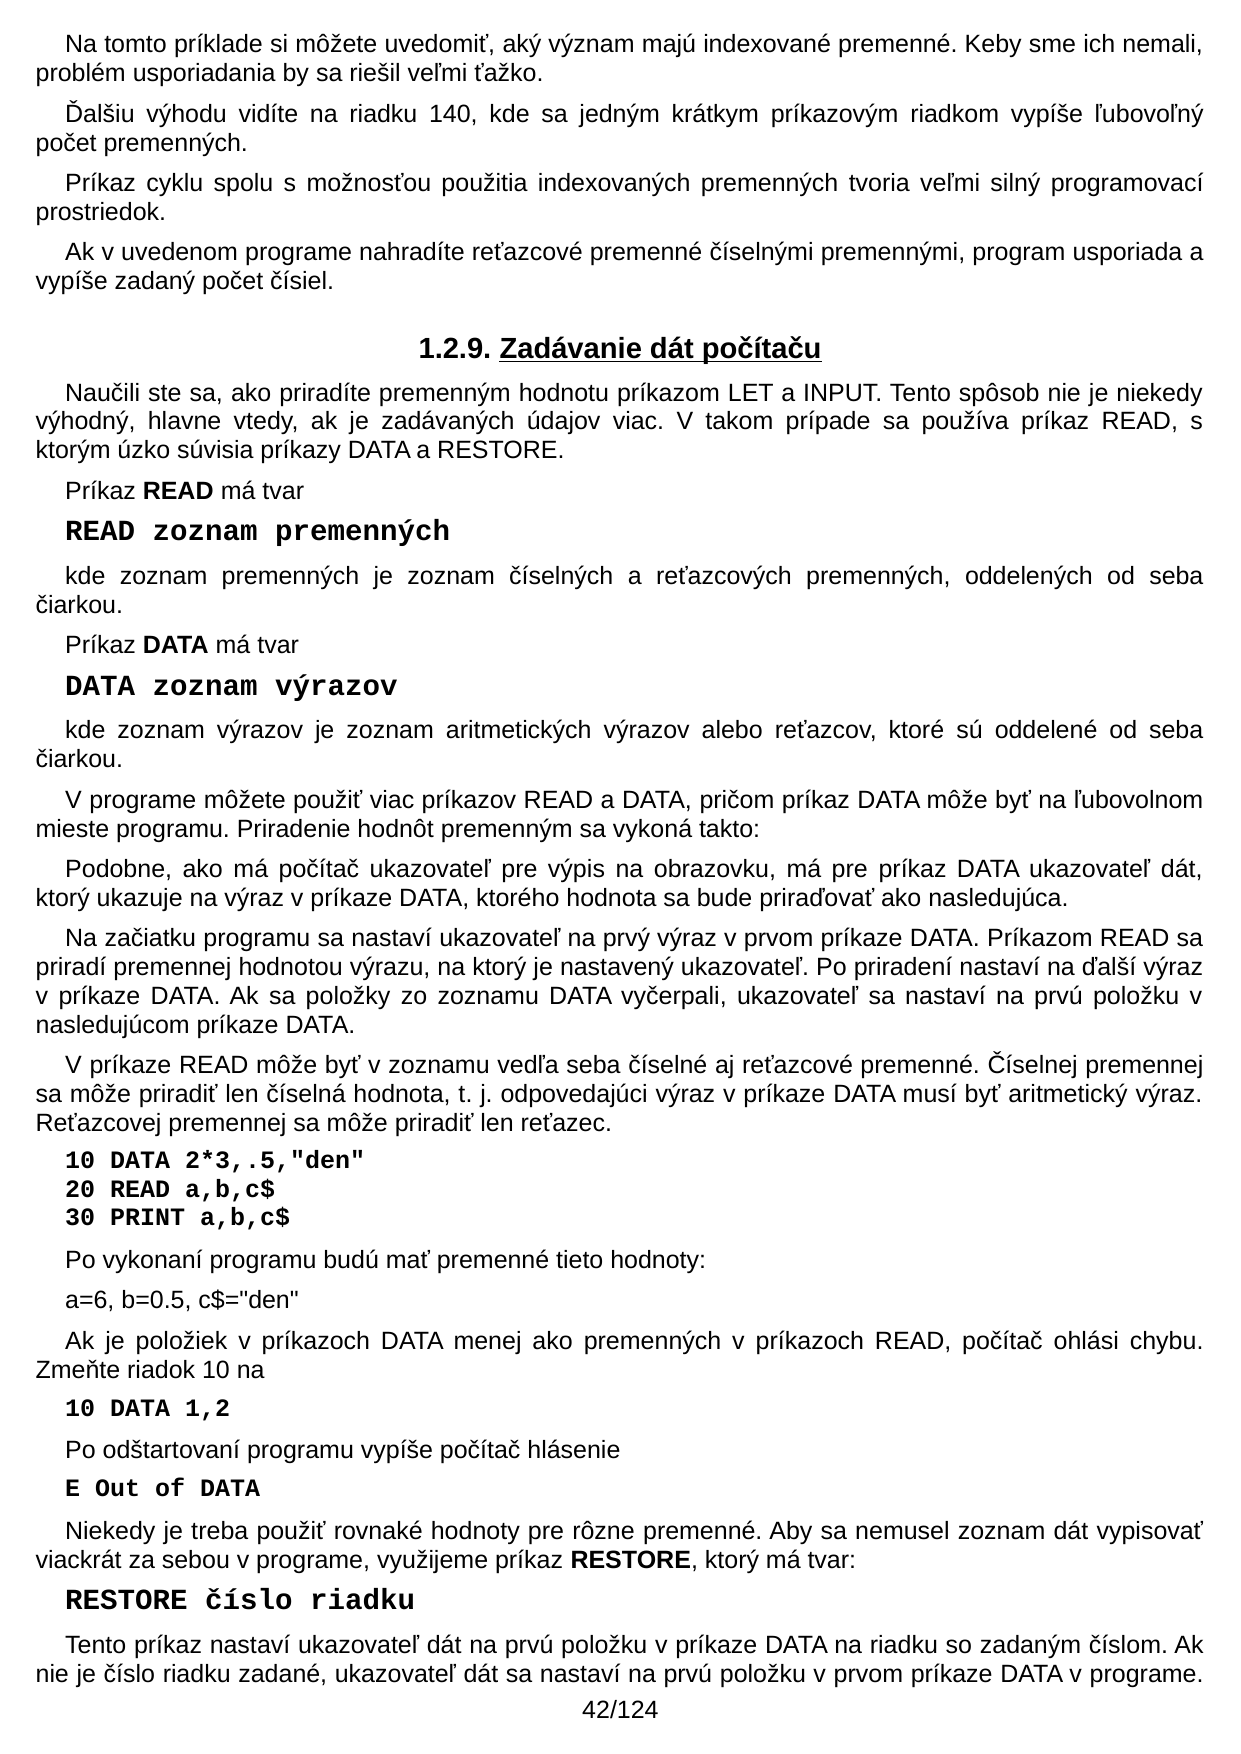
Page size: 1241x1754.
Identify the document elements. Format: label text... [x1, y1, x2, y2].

text kde zoznam premenných je zoznam číselných a reťazcových premenných, oddelených od seba čiarkou. [35, 561, 1205, 618]
text 30 PRINT a,b,c$ [65, 1205, 1205, 1233]
text 10 DATA 1,2 [65, 1395, 1205, 1423]
text Po vykonaní programu budú mať premenné tieto hodnoty: [35, 1245, 1205, 1274]
text V príkaze READ môže byť v zoznamu vedľa seba číselné aj reťazcové premenné. Číselnej premennej sa môže priradiť len číselná hodnota, t. j. odpovedajúci výraz v príkaze DATA musí byť aritmetický výraz. Reťazcovej premennej sa môže priradiť len reťazec. [35, 1050, 1205, 1136]
text Ďalšiu výhodu vidíte na riadku 140, kde sa jedným krátkym príkazovým riadkom vypíše ľubovoľný počet premenných. [35, 99, 1205, 156]
text Príkaz cyklu spolu s možnosťou použitia indexovaných premenných tvoria veľmi silný programovací prostriedok. [35, 168, 1205, 226]
text Podobne, ako má počítač ukazovateľ pre výpis na obrazovku, má pre príkaz DATA ukazovateľ dát, ktorý ukazuje na výraz v príkaze DATA, ktorého hodnota sa bude priraďovať ako nasledujúca. [35, 854, 1205, 912]
text Príkaz READ má tvar [35, 476, 1205, 504]
text V programe môžete použiť viac príkazov READ a DATA, pričom príkaz DATA môže byť na ľubovolnom mieste programu. Priradenie hodnôt premenným sa vykoná takto: [35, 785, 1205, 842]
subtitle Zadávanie dát počítaču [35, 332, 1205, 365]
text E Out of DATA [65, 1476, 1205, 1504]
text Niekedy je treba použiť rovnaké hodnoty pre rôzne premenné. Aby sa nemusel zoznam dát vypisovať viackrát za sebou v programe, využijeme príkaz RESTORE, ktorý má tvar: [35, 1516, 1205, 1573]
text 10 DATA 2*3,.5,"den" [65, 1148, 1205, 1176]
text Po odštartovaní programu vypíše počítač hlásenie [35, 1435, 1205, 1464]
text a=6, b=0.5, c$="den" [35, 1285, 1205, 1314]
text 20 READ a,b,c$ [65, 1176, 1205, 1205]
text Na tomto príklade si môžete uvedomiť, aký význam majú indexované premenné. Keby sme ich nemali, problém usporiadania by sa riešil veľmi ťažko. [35, 29, 1205, 87]
text Naučili ste sa, ako priradíte premenným hodnotu príkazom LET a INPUT. Tento spôsob nie je niekedy výhodný, hlavne vtedy, ak je zadávaných údajov viac. V takom prípade sa používa príkaz READ, s ktorým úzko súvisia príkazy DATA a RESTORE. [35, 378, 1205, 464]
text Ak je položiek v príkazoch DATA menej ako premenných v príkazoch READ, počítač ohlási chybu. Zmeňte riadok 10 na [35, 1326, 1205, 1383]
text Ak v uvedenom programe nahradíte reťazcové premenné číselnými premennými, program usporiada a vypíše zadaný počet čísiel. [35, 237, 1205, 295]
text Na začiatku programu sa nastaví ukazovateľ na prvý výraz v prvom príkaze DATA. Príkazom READ sa priradí premennej hodnotou výrazu, na ktorý je nastavený ukazovateľ. Po priradení nastaví na ďalší výraz v príkaze DATA. Ak sa položky zo zoznamu DATA vyčerpali, ukazovateľ sa nastaví na prvú položku v nasledujúcom príkaze DATA. [35, 923, 1205, 1038]
text kde zoznam výrazov je zoznam aritmetických výrazov alebo reťazcov, ktoré sú oddelené od seba čiarkou. [35, 716, 1205, 773]
text Príkaz DATA má tvar [35, 630, 1205, 659]
text Tento príkaz nastaví ukazovateľ dát na prvú položku v príkaze DATA na riadku so zadaným číslom. Ak nie je číslo riadku zadané, ukazovateľ dát sa nastaví na prvú položku v prvom príkaze DATA v programe. [35, 1630, 1205, 1687]
text READ zoznam premenných [65, 516, 1205, 549]
text DATA zoznam výrazov [65, 671, 1205, 704]
text RESTORE číslo riadku [65, 1585, 1205, 1618]
